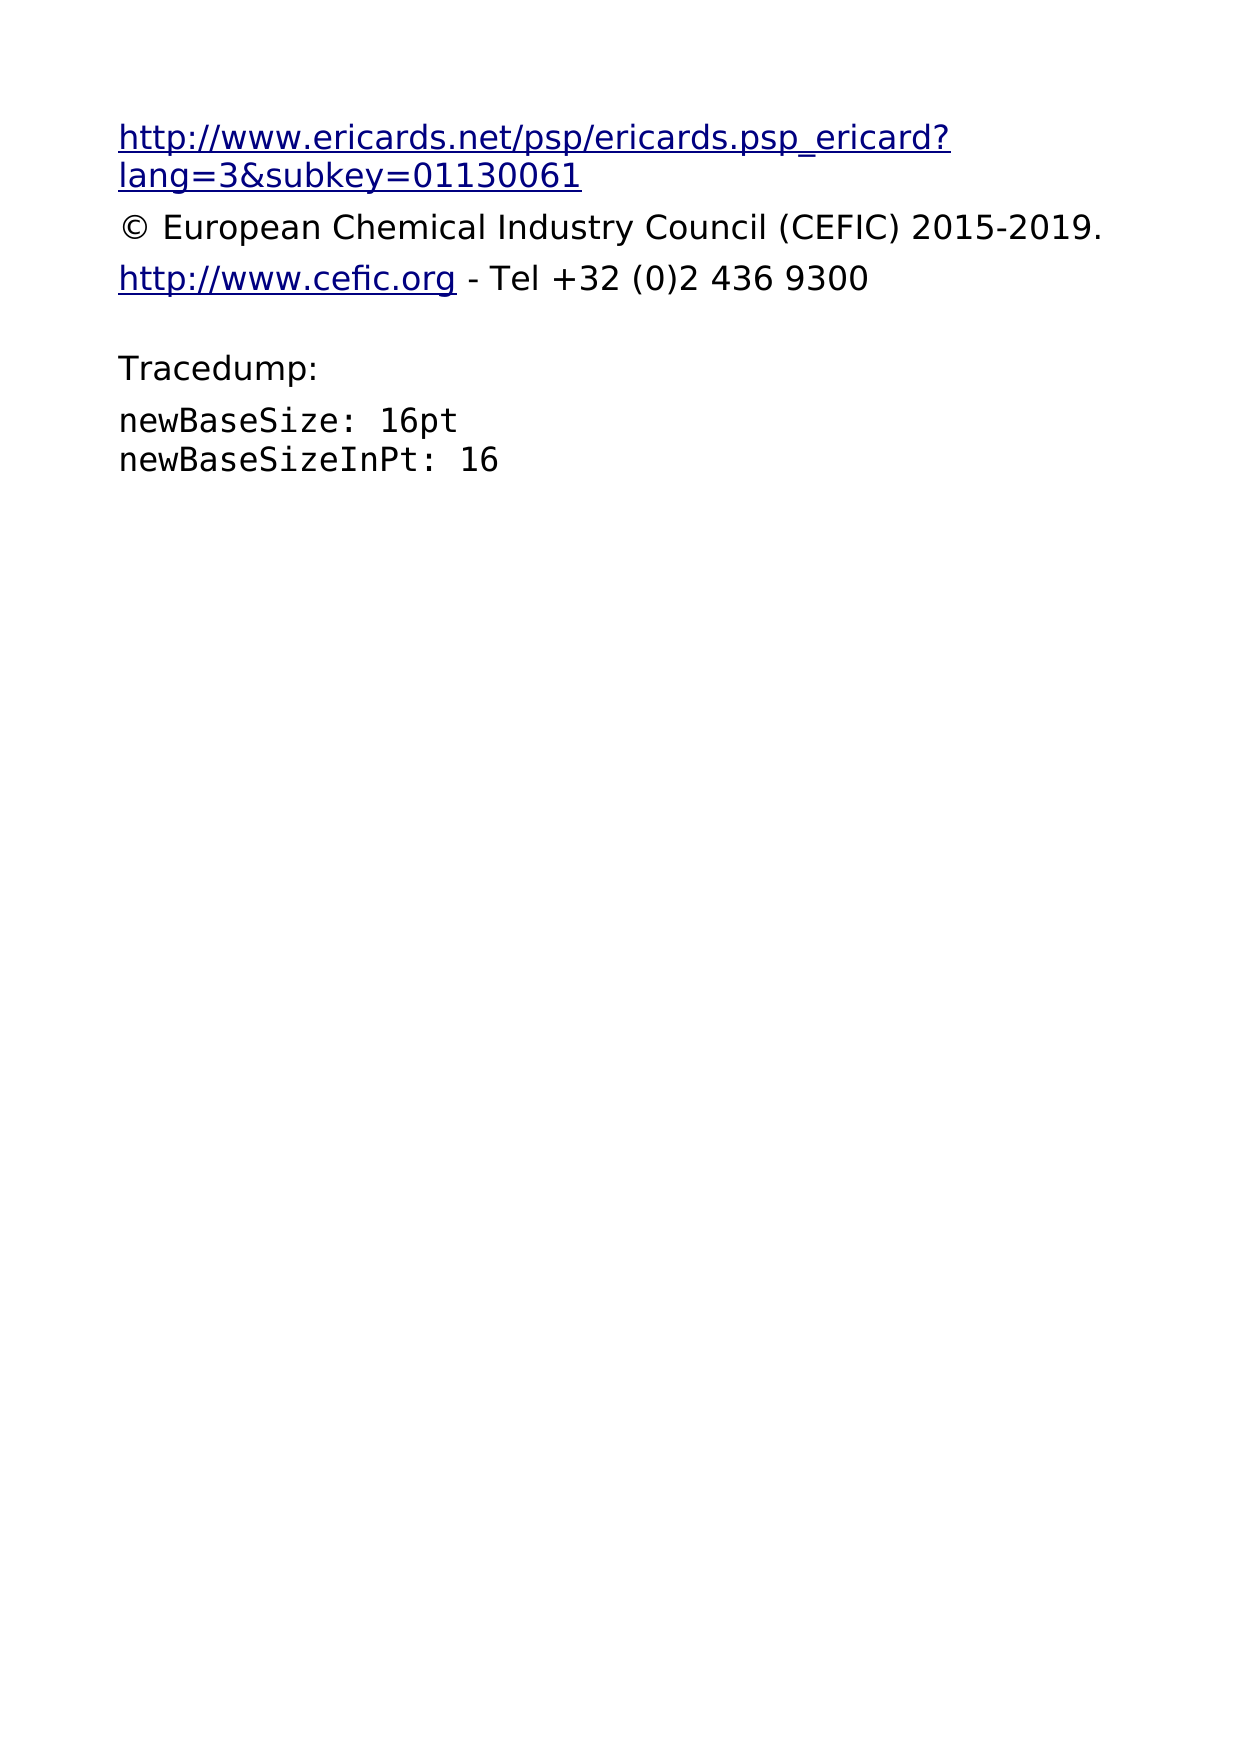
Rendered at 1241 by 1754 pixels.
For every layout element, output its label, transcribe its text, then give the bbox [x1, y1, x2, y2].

text http://www.ericards.net/psp/ericards.psp_ericard?lang=3&subkey=01130061 [118, 118, 1122, 196]
text newBaseSize: 16pt newBaseSizeInPt: 16 [118, 401, 1122, 479]
text Tracedump: [118, 311, 1122, 389]
text http://www.cefic.org - Tel +32 (0)2 436 9300 [118, 260, 1122, 298]
text © European Chemical Industry Council (CEFIC) 2015-2019. [118, 208, 1122, 247]
